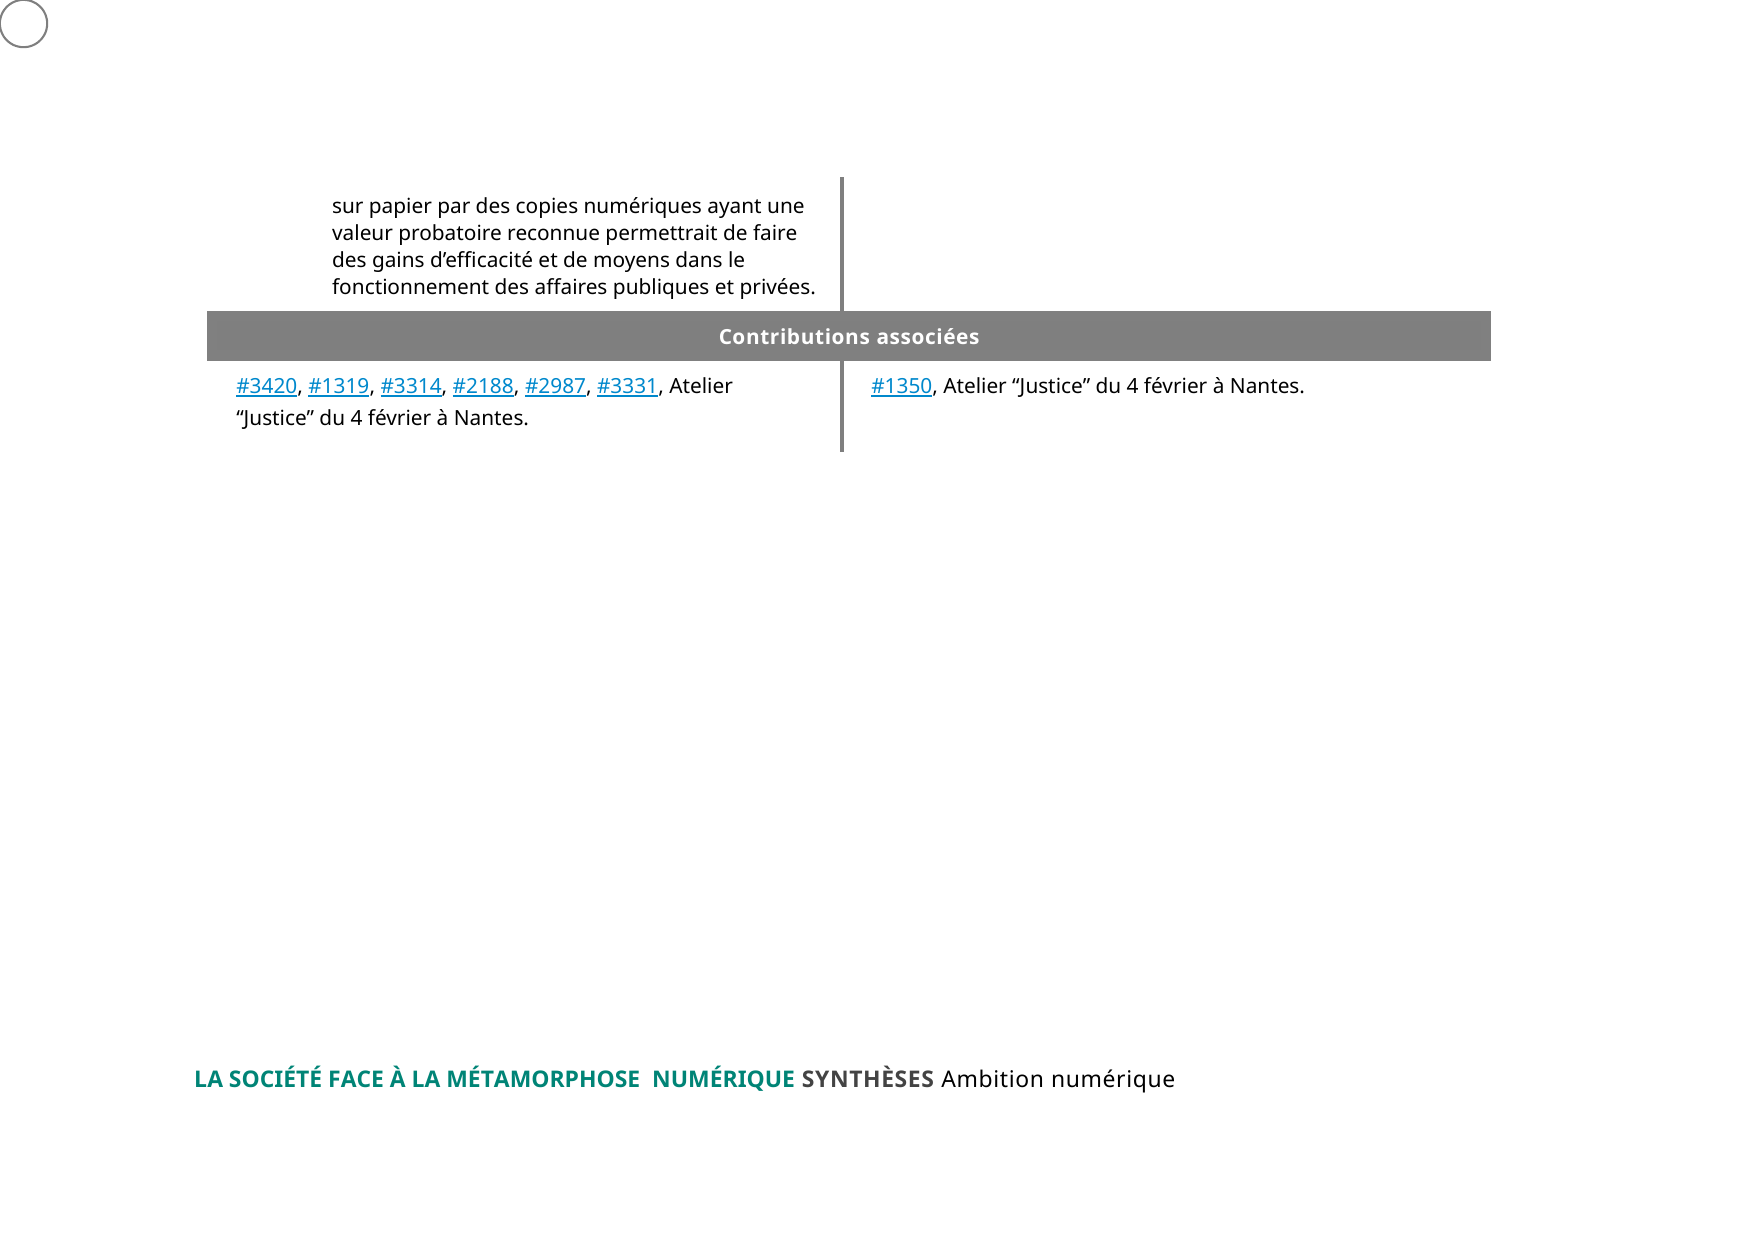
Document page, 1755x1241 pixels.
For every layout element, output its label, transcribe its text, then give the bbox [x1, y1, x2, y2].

table_cell [844, 177, 1491, 311]
table_cell #3420, #1319, #3314, #2188, #2987, #3331, Atelier “Justice” du 4 février à Nantes. [207, 361, 840, 452]
table_cell #1350, Atelier “Justice” du 4 février à Nantes. [844, 361, 1491, 452]
table_cell Contributions associées [207, 311, 1491, 361]
table_cell sur papier par des copies numériques ayant une valeur probatoire reconnue permettrait de faire des gains d’efficacité et de moyens dans le fonctionnement des affaires publiques et privées. [207, 177, 840, 311]
